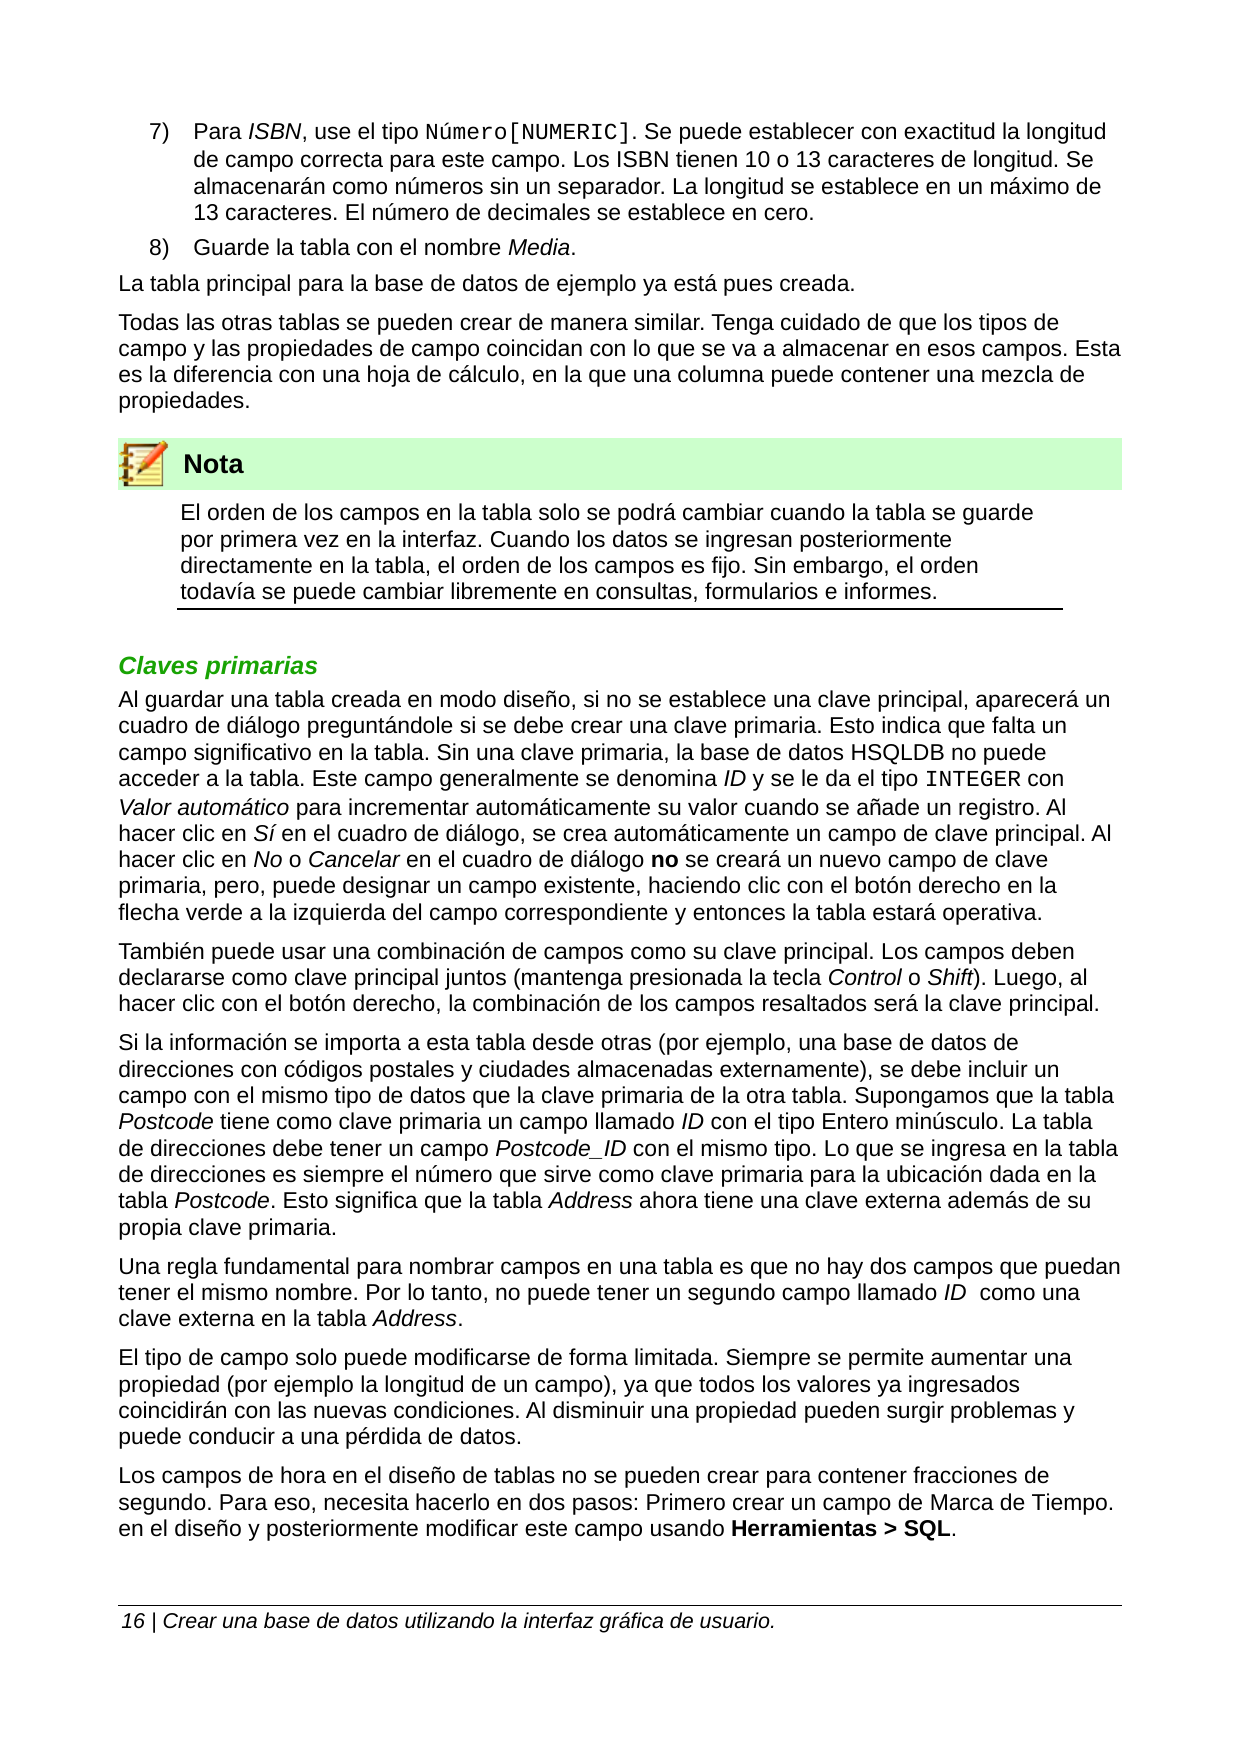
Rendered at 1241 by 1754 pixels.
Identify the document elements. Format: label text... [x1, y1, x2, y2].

text Al guardar una tabla creada en modo diseño, si no se establece una clave principal, aparecerá un cuadro de diálogo preguntándole si se debe crear una clave primaria. Esto indica que falta un campo significativo en la tabla. Sin una clave primaria, la base de datos HSQLDB no puede acceder a la tabla. Este campo generalmente se denomina ID y se le da el tipo INTEGER con Valor automático para incrementar automáticamente su valor cuando se añade un registro. Al hacer clic en Sí en el cuadro de diálogo, se crea automáticamente un campo de clave principal. Al hacer clic en No o Cancelar en el cuadro de diálogo no se creará un nuevo campo de clave primaria, pero, puede designar un campo existente, haciendo clic con el botón derecho en la flecha verde a la izquierda del campo correspondiente y entonces la tabla estará operativa. [118, 686, 1122, 925]
picture [119, 439, 170, 490]
subtitle Nota [118, 438, 1122, 490]
text Todas las otras tablas se pueden crear de manera similar. Tenga cuidado de que los tipos de campo y las propiedades de campo coincidan con lo que se va a almacenar en esos campos. Esta es la diferencia con una hoja de cálculo, en la que una columna puede contener una mezcla de propiedades. [118, 308, 1122, 414]
text El orden de los campos en la tabla solo se podrá cambiar cuando la tabla se guarde por primera vez en la interfaz. Cuando los datos se ingresan posteriormente directamente en la tabla, el orden de los campos es fijo. Sin embargo, el orden todavía se puede cambiar libremente en consultas, formularios e informes. [177, 496, 1063, 608]
list Para ISBN, use el tipo Número[NUMERIC]. Se puede establecer con exactitud la longitud de campo correcta para este campo. Los ISBN tienen 10 o 13 caracteres de longitud. Se almacenarán como números sin un separador. La longitud se establece en un máximo de 13 caracteres. El número de decimales se establece en cero. [169, 118, 1122, 226]
text El tipo de campo solo puede modificarse de forma limitada. Siempre se permite aumentar una propiedad (por ejemplo la longitud de un campo), ya que todos los valores ya ingresados coincidirán con las nuevas condiciones. Al disminuir una propiedad pueden surgir problemas y puede conducir a una pérdida de datos. [118, 1344, 1122, 1449]
list Guarde la tabla con el nombre Media. [169, 234, 1122, 261]
text Los campos de hora en el diseño de tablas no se pueden crear para contener fracciones de segundo. Para eso, necesita hacerlo en dos pasos: Primero crear un campo de Marca de Tiempo. en el diseño y posteriormente modificar este campo usando Herramientas > SQL. [118, 1462, 1122, 1541]
subtitle Claves primarias [118, 651, 1122, 680]
text La tabla principal para la base de datos de ejemplo ya está pues creada. [118, 269, 1122, 296]
text Una regla fundamental para nombrar campos en una tabla es que no hay dos campos que puedan tener el mismo nombre. Por lo tanto, no puede tener un segundo campo llamado ID como una clave externa en la tabla Address. [118, 1253, 1122, 1332]
text También puede usar una combinación de campos como su clave principal. Los campos deben declararse como clave principal juntos (mantenga presionada la tecla Control o Shift). Luego, al hacer clic con el botón derecho, la combinación de los campos resaltados será la clave principal. [118, 938, 1122, 1017]
text Si la información se importa a esta tabla desde otras (por ejemplo, una base de datos de direcciones con códigos postales y ciudades almacenadas externamente), se debe incluir un campo con el mismo tipo de datos que la clave primaria de la otra tabla. Supongamos que la tabla Postcode tiene como clave primaria un campo llamado ID con el tipo Entero minúsculo. La tabla de direcciones debe tener un campo Postcode_ID con el mismo tipo. Lo que se ingresa en la tabla de direcciones es siempre el número que sirve como clave primaria para la ubicación dada en la tabla Postcode. Esto significa que la tabla Address ahora tiene una clave externa además de su propia clave primaria. [118, 1029, 1122, 1240]
